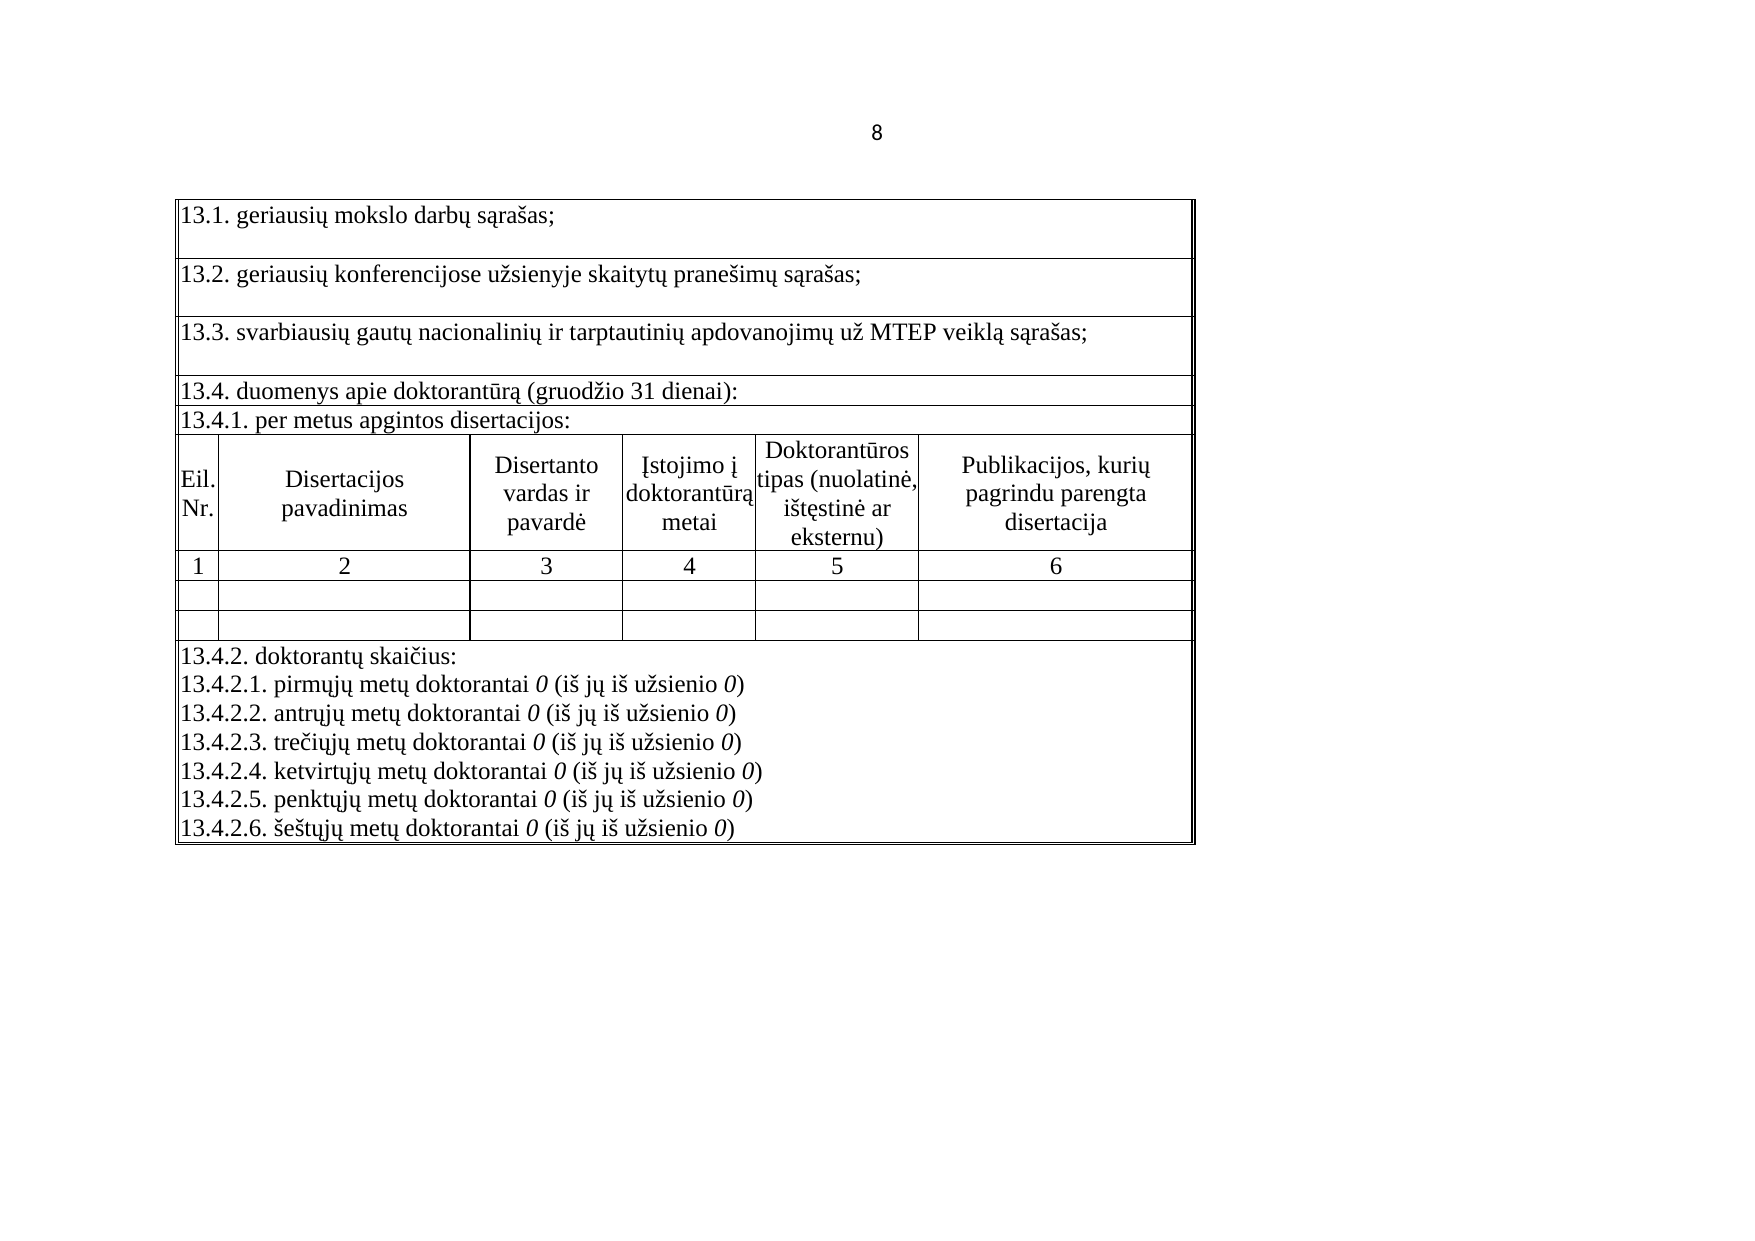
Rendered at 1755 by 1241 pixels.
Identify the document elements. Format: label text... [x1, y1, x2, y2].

table_cell 5 [756, 551, 918, 580]
table_cell 13.3. svarbiausių gautų nacionalinių ir tarptautinių apdovanojimų už MTEP veiklą sąrašas; [179, 317, 1191, 375]
table_cell [919, 611, 1191, 640]
table_cell [219, 581, 469, 610]
table_cell [471, 611, 622, 640]
table_cell 2 [219, 551, 469, 580]
table_cell 13.2. geriausių konferencijose užsienyje skaitytų pranešimų sąrašas; [179, 259, 1191, 316]
table_cell Publikacijos, kurių pagrindu parengta disertacija [919, 435, 1191, 550]
table_cell [219, 611, 469, 640]
table_cell 13.1. geriausių mokslo darbų sąrašas; [179, 200, 1191, 258]
table_cell 4 [623, 551, 755, 580]
table_cell 13.4.1. per metus apgintos disertacijos: [179, 406, 1191, 434]
table_cell [756, 581, 918, 610]
table_cell Disertacijos pavadinimas [219, 435, 469, 550]
table_cell [919, 581, 1191, 610]
table_cell Doktorantūros tipas (nuolatinė, ištęstinė ar eksternu) [756, 435, 918, 550]
table_cell [179, 611, 218, 640]
table_cell Įstojimo į doktorantūrą metai [623, 435, 755, 550]
table_cell 3 [471, 551, 622, 580]
table_cell 13.4. duomenys apie doktorantūrą (gruodžio 31 dienai): [179, 376, 1191, 404]
table_cell 13.4.2. doktorantų skaičius: 13.4.2.1. pirmųjų metų doktorantai 0 (iš jų iš užsienio 0) 13.4.2.2. antrųjų metų doktorantai 0 (iš jų iš užsienio 0) 13.4.2.3. trečiųjų metų doktorantai 0 (iš jų iš užsienio 0) 13.4.2.4. ketvirtųjų metų doktorantai 0 (iš jų iš užsienio 0) 13.4.2.5. penktųjų metų doktorantai 0 (iš jų iš užsienio 0) 13.4.2.6. šeštųjų metų doktorantai 0 (iš jų iš užsienio 0) [179, 641, 1191, 842]
table_cell Disertanto vardas ir pavardė [471, 435, 622, 550]
table_cell 6 [919, 551, 1191, 580]
table_cell Eil. Nr. [179, 435, 218, 550]
table_cell [623, 611, 755, 640]
table_cell [179, 581, 218, 610]
table_cell 1 [179, 551, 218, 580]
table_cell [623, 581, 755, 610]
table_cell [756, 611, 918, 640]
table_cell [471, 581, 622, 610]
